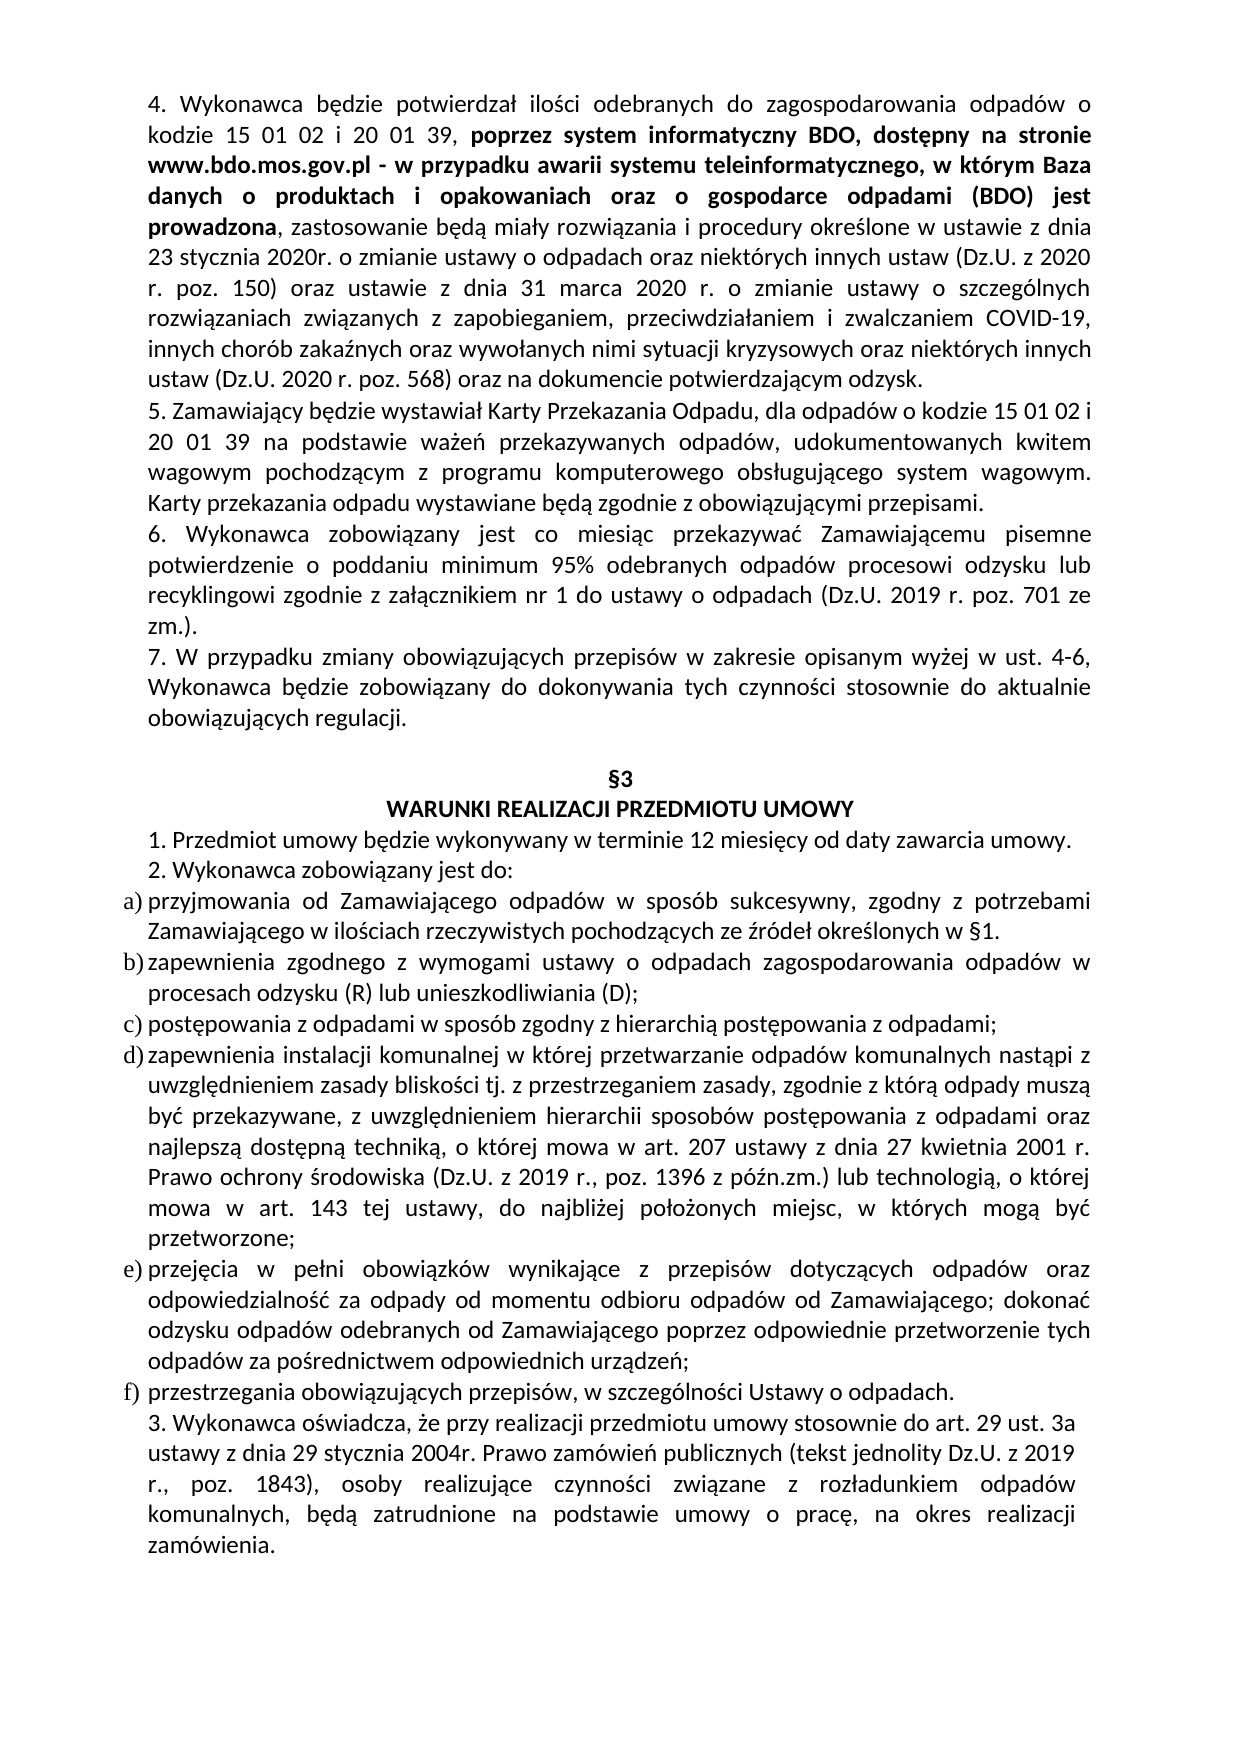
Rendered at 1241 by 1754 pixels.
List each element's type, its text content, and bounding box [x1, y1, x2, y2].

text 3. Wykonawca oświadcza, że przy realizacji przedmiotu umowy stosownie do art. 29 ust. 3a ustawy z dnia 29 stycznia 2004r. Prawo zamówień publicznych (tekst jednolity Dz.U. z 2019 r., poz. 1843), osoby realizujące czynności związane z rozładunkiem odpadów komunalnych, będą zatrudnione na podstawie umowy o pracę, na okres realizacji zamówienia. [148, 1407, 1077, 1559]
text 6. Wykonawca zobowiązany jest co miesiąc przekazywać Zamawiającemu pisemne potwierdzenie o poddaniu minimum 95% odebranych odpadów procesowi odzysku lub recyklingowi zgodnie z załącznikiem nr 1 do ustawy o odpadach (Dz.U. 2019 r. poz. 701 ze zm.). [148, 519, 1093, 641]
list zapewnienia instalacji komunalnej w której przetwarzanie odpadów komunalnych nastąpi z uwzględnieniem zasady bliskości tj. z przestrzeganiem zasady, zgodnie z którą odpady muszą być przekazywane, z uwzględnieniem hierarchii sposobów postępowania z odpadami oraz najlepszą dostępną techniką, o której mowa w art. 207 ustawy z dnia 27 kwietnia 2001 r. Prawo ochrony środowiska (Dz.U. z 2019 r., poz. 1396 z późn.zm.) lub technologią, o której mowa w art. 143 tej ustawy, do najbliżej położonych miejsc, w których mogą być przetworzone; [123, 1039, 1092, 1253]
text 4. Wykonawca będzie potwierdzał ilości odebranych do zagospodarowania odpadów o kodzie 15 01 02 i 20 01 39, poprzez system informatyczny BDO, dostępny na stronie www.bdo.mos.gov.pl - w przypadku awarii systemu teleinformatycznego, w którym Baza danych o produktach i opakowaniach oraz o gospodarce odpadami (BDO) jest prowadzona, zastosowanie będą miały rozwiązania i procedury określone w ustawie z dnia 23 stycznia 2020r. o zmianie ustawy o odpadach oraz niektórych innych ustaw (Dz.U. z 2020 r. poz. 150) oraz ustawie z dnia 31 marca 2020 r. o zmianie ustawy o szczególnych rozwiązaniach związanych z zapobieganiem, przeciwdziałaniem i zwalczaniem COVID-19, innych chorób zakaźnych oraz wywołanych nimi sytuacji kryzysowych oraz niektórych innych ustaw (Dz.U. 2020 r. poz. 568) oraz na dokumencie potwierdzającym odzysk. [148, 89, 1093, 394]
text §3 [148, 763, 1093, 793]
list postępowania z odpadami w sposób zgodny z hierarchią postępowania z odpadami; [123, 1008, 1092, 1038]
text 5. Zamawiający będzie wystawiał Karty Przekazania Odpadu, dla odpadów o kodzie 15 01 02 i 20 01 39 na podstawie ważeń przekazywanych odpadów, udokumentowanych kwitem wagowym pochodzącym z programu komputerowego obsługującego system wagowym. Karty przekazania odpadu wystawiane będą zgodnie z obowiązującymi przepisami. [148, 395, 1093, 517]
list zapewnienia zgodnego z wymogami ustawy o odpadach zagospodarowania odpadów w procesach odzysku (R) lub unieszkodliwiania (D); [123, 946, 1092, 1007]
text 7. W przypadku zmiany obowiązujących przepisów w zakresie opisanym wyżej w ust. 4-6, Wykonawca będzie zobowiązany do dokonywania tych czynności stosownie do aktualnie obowiązujących regulacji. [148, 641, 1093, 732]
text WARUNKI REALIZACJI PRZEDMIOTU UMOWY [148, 793, 1093, 824]
text 1. Przedmiot umowy będzie wykonywany w terminie 12 miesięcy od daty zawarcia umowy. [148, 824, 1092, 854]
list przestrzegania obowiązujących przepisów, w szczególności Ustawy o odpadach. [123, 1376, 1092, 1406]
list przejęcia w pełni obowiązków wynikające z przepisów dotyczących odpadów oraz odpowiedzialność za odpady od momentu odbioru odpadów od Zamawiającego; dokonać odzysku odpadów odebranych od Zamawiającego poprzez odpowiednie przetworzenie tych odpadów za pośrednictwem odpowiednich urządzeń; [123, 1253, 1092, 1375]
list przyjmowania od Zamawiającego odpadów w sposób sukcesywny, zgodny z potrzebami Zamawiającego w ilościach rzeczywistych pochodzących ze źródeł określonych w §1. [123, 885, 1092, 946]
text 2. Wykonawca zobowiązany jest do: [148, 854, 1092, 885]
